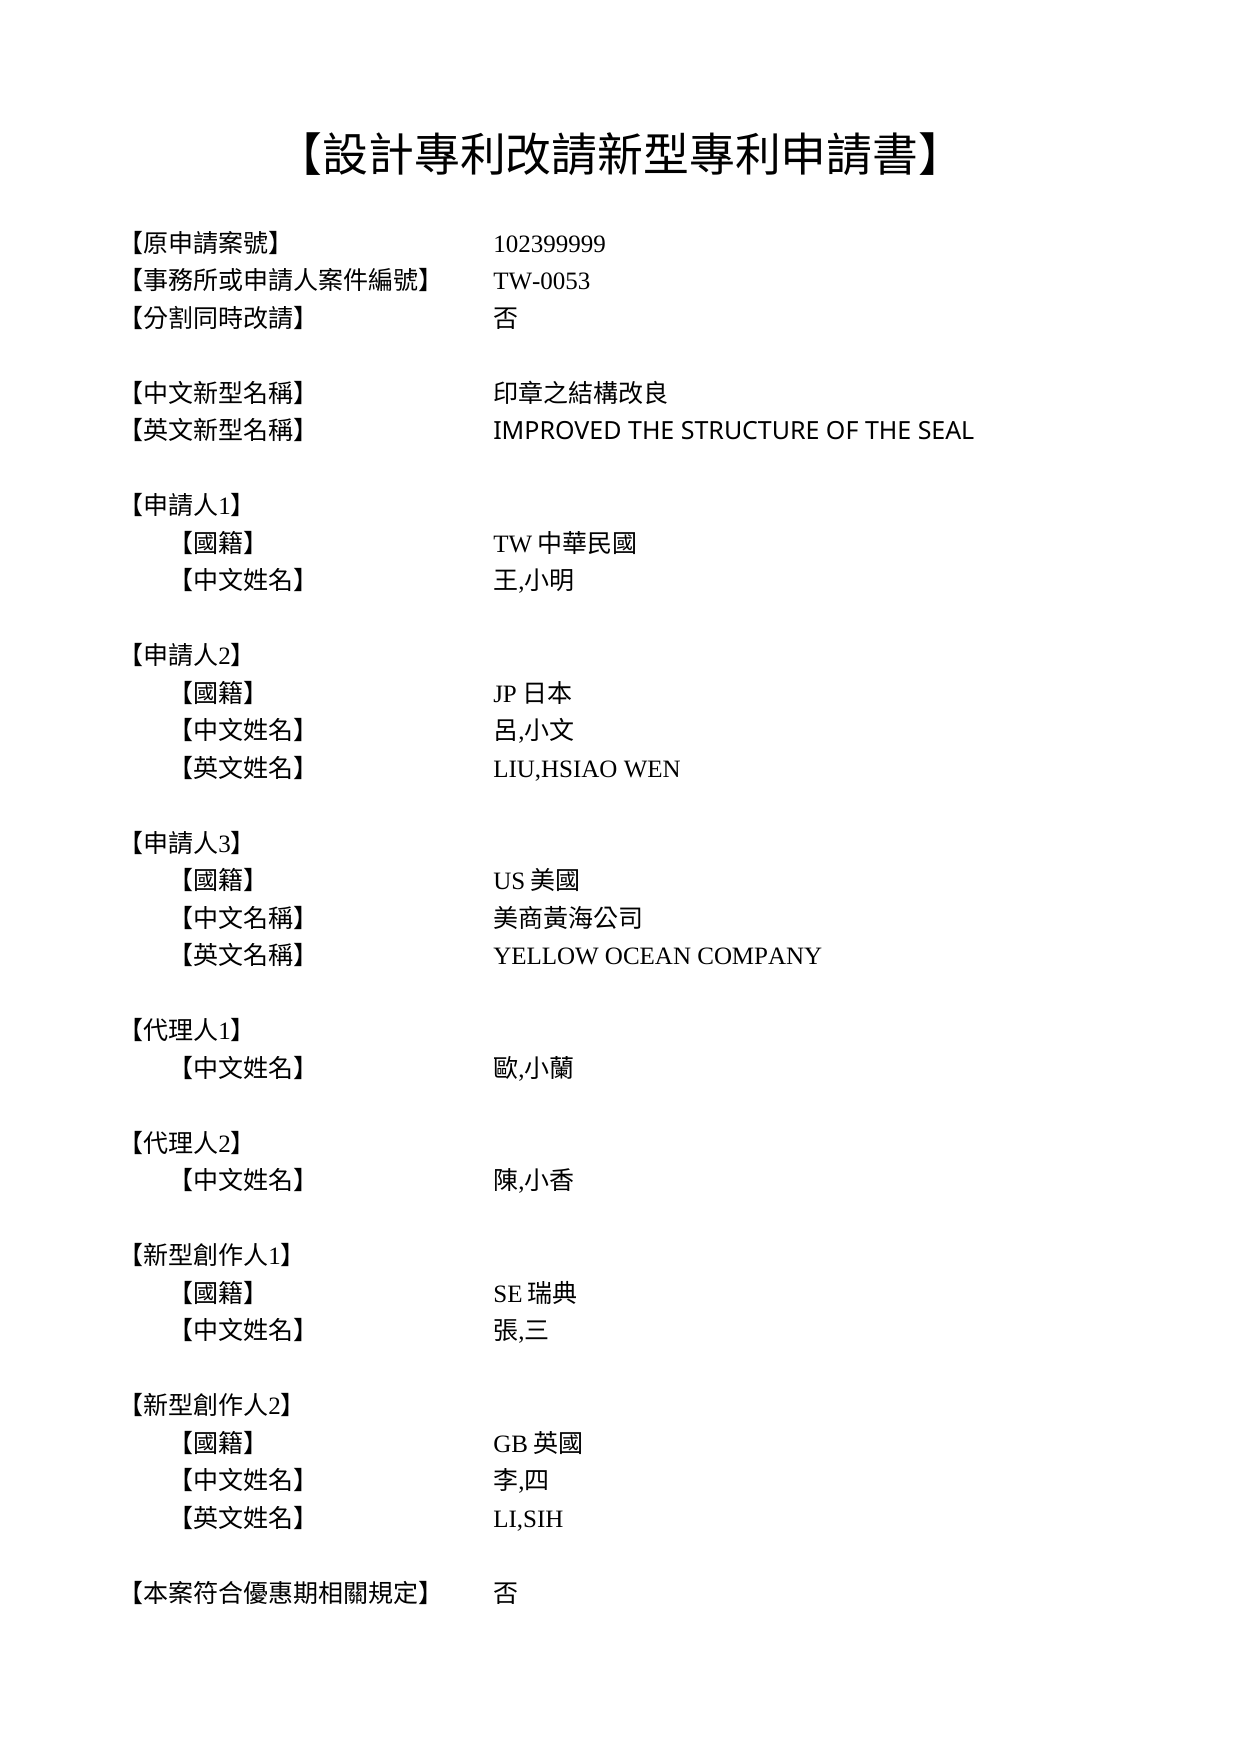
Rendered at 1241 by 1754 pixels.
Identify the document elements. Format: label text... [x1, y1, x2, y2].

text 【中文新型名稱】 印章之結構改良 [118, 372, 1122, 409]
text 【本案符合優惠期相關規定】 否 [118, 1572, 1122, 1609]
text 【中文名稱】 美商黃海公司 [118, 897, 1122, 934]
text 【設計專利改請新型專利申請書】 [118, 118, 1122, 184]
text 【中文姓名】 王,小明 [118, 559, 1122, 597]
text 【中文姓名】 李,四 [118, 1459, 1122, 1497]
text 【國籍】 SE瑞典 [118, 1272, 1122, 1309]
text 【英文姓名】 LIU,HSIAO WEN [118, 747, 1122, 784]
text 【分割同時改請】 否 [118, 297, 1122, 334]
text 【中文姓名】 張,三 [118, 1309, 1122, 1347]
text 【中文姓名】 歐,小蘭 [118, 1047, 1122, 1084]
text 【國籍】 TW中華民國 [118, 522, 1122, 559]
text 【國籍】 GB英國 [118, 1422, 1122, 1459]
text 【中文姓名】 陳,小香 [118, 1159, 1122, 1197]
text 【中文姓名】 呂,小文 [118, 709, 1122, 747]
text 【事務所或申請人案件編號】 TW-0053 [118, 259, 1122, 297]
text 【國籍】 US美國 [118, 859, 1122, 897]
text 【原申請案號】 102399999 [118, 222, 1122, 259]
text 【英文名稱】 YELLOW OCEAN COMPANY [118, 934, 1122, 972]
text 【英文姓名】 LI,SIH [118, 1497, 1122, 1534]
text 【英文新型名稱】 IMPROVED THE STRUCTURE OF THE SEAL [118, 409, 1122, 447]
text 【國籍】 JP日本 [118, 672, 1122, 709]
